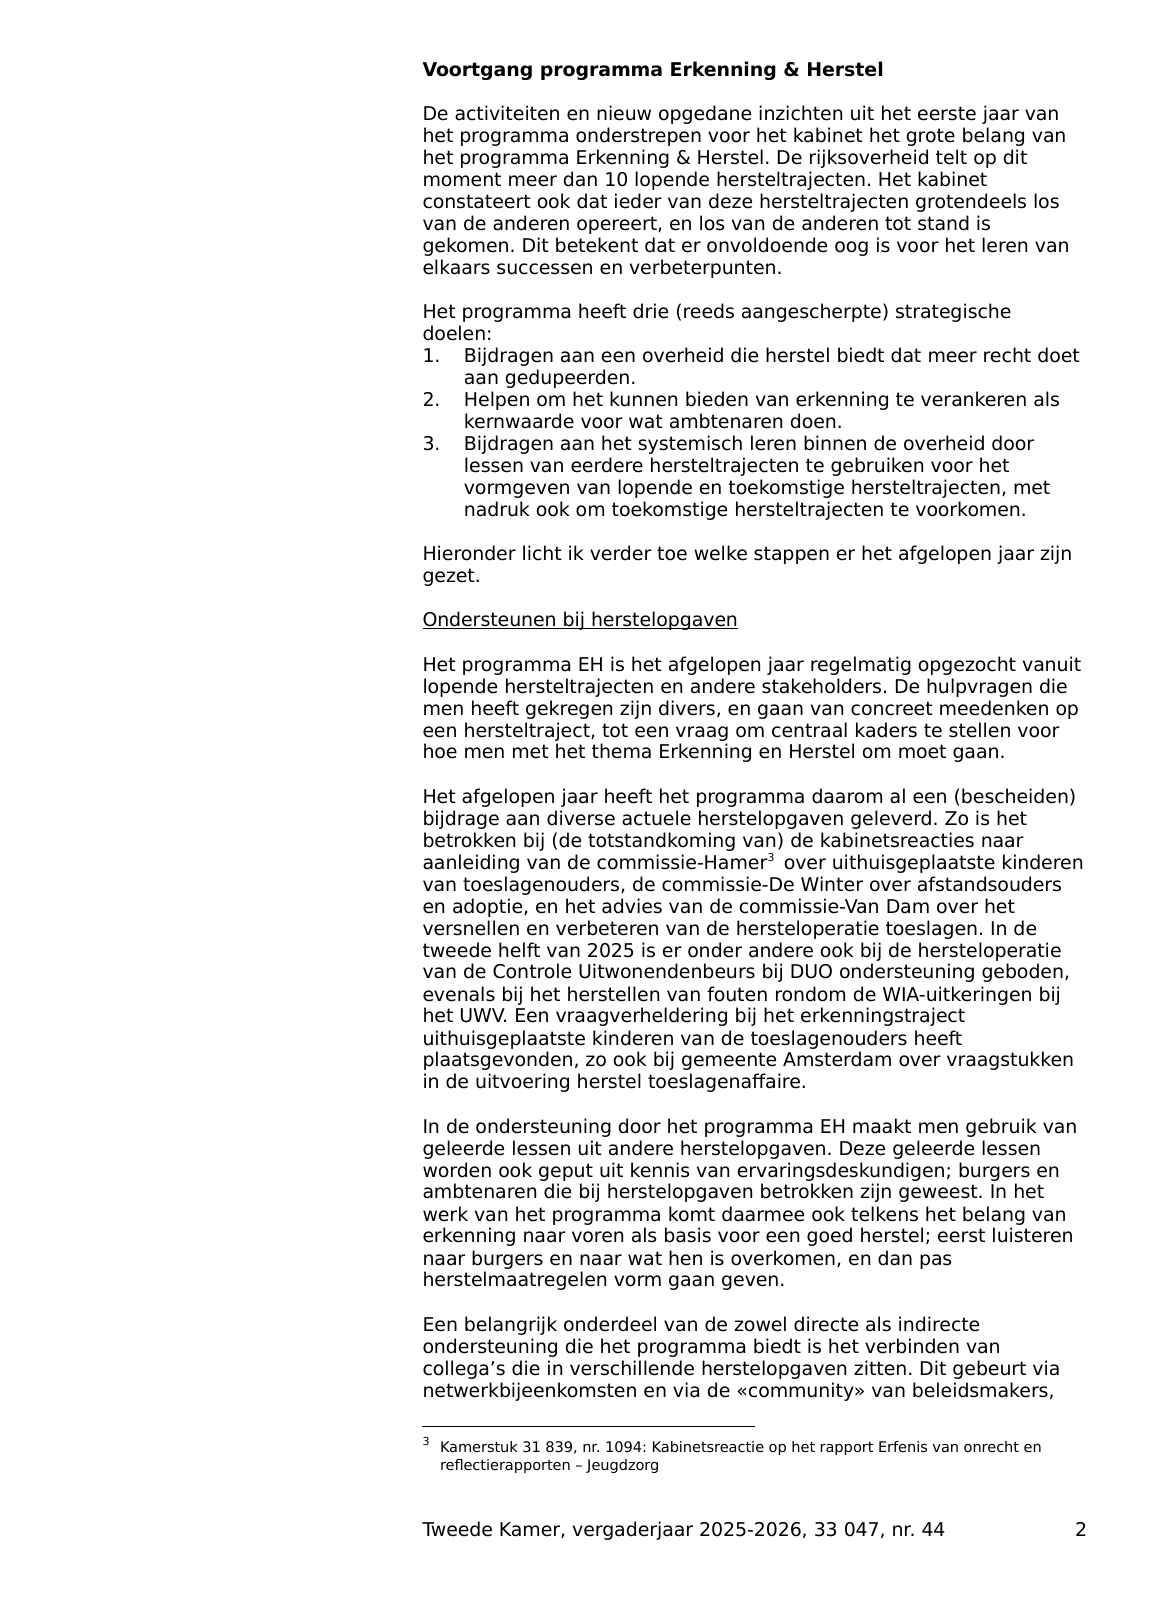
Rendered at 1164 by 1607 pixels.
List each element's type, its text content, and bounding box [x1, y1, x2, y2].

text Kamerstuk 31 839, nr. 1094: Kabinetsreactie op het rapport Erfenis van onrecht en reflectierapporten – Jeugdzorg [422, 1435, 1087, 1474]
subtitle Voortgang programma Erkenning & Herstel [422, 59, 1087, 81]
text Een belangrijk onderdeel van de zowel directe als indirecte ondersteuning die het programma biedt is het verbinden van collega’s die in verschillende herstelopgaven zitten. Dit gebeurt via netwerkbijeenkomsten en via de «community» van beleidsmakers, [422, 1313, 1087, 1401]
text Het programma heeft drie (reeds aangescherpte) strategische doelen: [422, 301, 1087, 345]
text 3. Bijdragen aan het systemisch leren binnen de overheid door lessen van eerdere hersteltrajecten te gebruiken voor het vormgeven van lopende en toekomstige hersteltrajecten, met nadruk ook om toekomstige hersteltrajecten te voorkomen. [422, 433, 1087, 521]
text Het programma EH is het afgelopen jaar regelmatig opgezocht vanuit lopende hersteltrajecten en andere stakeholders. De hulpvragen die men heeft gekregen zijn divers, en gaan van concreet meedenken op een hersteltraject, tot een vraag om centraal kaders te stellen voor hoe men met het thema Erkenning en Herstel om moet gaan. [422, 653, 1087, 763]
text 1. Bijdragen aan een overheid die herstel biedt dat meer recht doet aan gedupeerden. [422, 345, 1087, 389]
subtitle Ondersteunen bij herstelopgaven [422, 609, 1087, 631]
text Hieronder licht ik verder toe welke stappen er het afgelopen jaar zijn gezet. [422, 543, 1087, 587]
text 2. Helpen om het kunnen bieden van erkenning te verankeren als kernwaarde voor wat ambtenaren doen. [422, 389, 1087, 433]
text De activiteiten en nieuw opgedane inzichten uit het eerste jaar van het programma onderstrepen voor het kabinet het grote belang van het programma Erkenning & Herstel. De rijksoverheid telt op dit moment meer dan 10 lopende hersteltrajecten. Het kabinet constateert ook dat ieder van deze hersteltrajecten grotendeels los van de anderen opereert, en los van de anderen tot stand is gekomen. Dit betekent dat er onvoldoende oog is voor het leren van elkaars successen en verbeterpunten. [422, 103, 1087, 279]
text In de ondersteuning door het programma EH maakt men gebruik van geleerde lessen uit andere herstelopgaven. Deze geleerde lessen worden ook geput uit kennis van ervaringsdeskundigen; burgers en ambtenaren die bij herstelopgaven betrokken zijn geweest. In het werk van het programma komt daarmee ook telkens het belang van erkenning naar voren als basis voor een goed herstel; eerst luisteren naar burgers en naar wat hen is overkomen, en dan pas herstelmaatregelen vorm gaan geven. [422, 1116, 1087, 1291]
text Het afgelopen jaar heeft het programma daarom al een (bescheiden) bijdrage aan diverse actuele herstelopgaven geleverd. Zo is het betrokken bij (de totstandkoming van) de kabinetsreacties naar aanleiding van de commissie-Hamer over uithuisgeplaatste kinderen van toeslagenouders, de commissie-De Winter over afstandsouders en adoptie, en het advies van de commissie-Van Dam over het versnellen en verbeteren van de hersteloperatie toeslagen. In de tweede helft van 2025 is er onder andere ook bij de hersteloperatie van de Controle Uitwonendenbeurs bij DUO ondersteuning geboden, evenals bij het herstellen van fouten rondom de WIA-uitkeringen bij het UWV. Een vraagverheldering bij het erkenningstraject uithuisgeplaatste kinderen van de toeslagenouders heeft plaatsgevonden, zo ook bij gemeente Amsterdam over vraagstukken in de uitvoering herstel toeslagenaffaire. [422, 786, 1087, 1093]
